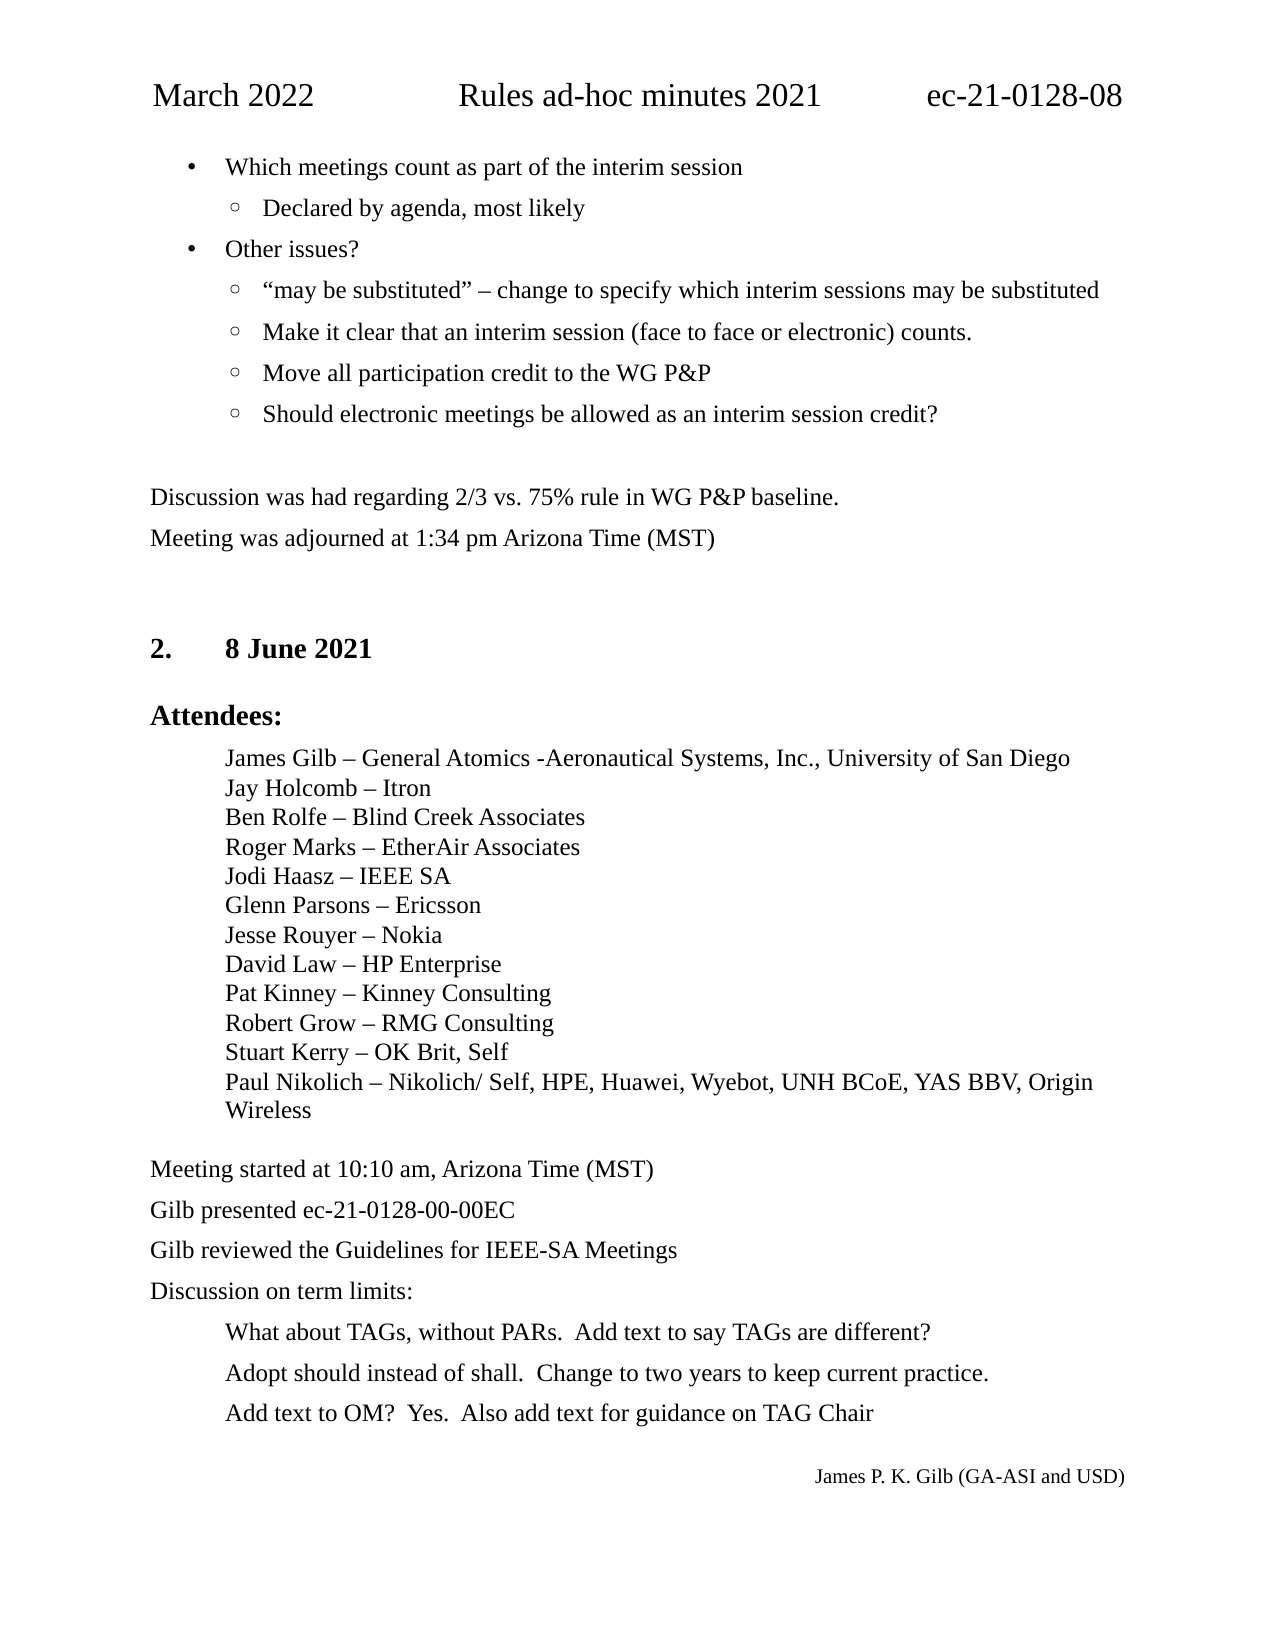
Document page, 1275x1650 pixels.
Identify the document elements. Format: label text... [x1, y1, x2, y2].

text Discussion on term limits: [150, 1276, 1125, 1305]
text Meeting was adjourned at 1:34 pm Arizona Time (MST) [150, 523, 1125, 552]
list Which meetings count as part of the interim session [187, 152, 1125, 180]
text Gilb reviewed the Guidelines for IEEE-SA Meetings [150, 1236, 1125, 1264]
list Move all participation credit to the WG P&P [225, 358, 1125, 387]
text David Law – HP Enterprise [225, 949, 1125, 978]
text Pat Kinney – Kinney Consulting [225, 978, 1125, 1007]
list “may be substituted” – change to specify which interim sessions may be substituted [225, 275, 1125, 304]
text Roger Marks – EtherAir Associates [225, 832, 1125, 860]
text What about TAGs, without PARs. Add text to say TAGs are different? [225, 1317, 1125, 1346]
text Robert Grow – RMG Consulting [225, 1008, 1125, 1037]
text Ben Rolfe – Blind Creek Associates [225, 802, 1125, 831]
text Add text to OM? Yes. Also add text for guidance on TAG Chair [225, 1398, 1125, 1427]
text Jay Holcomb – Itron [225, 773, 1125, 802]
subtitle 8 June 2021 Attendees: [150, 631, 1125, 732]
text Meeting started at 10:10 am, Arizona Time (MST) [150, 1154, 1125, 1183]
text Gilb presented ec-21-0128-00-00EC [150, 1195, 1125, 1224]
text James Gilb – General Atomics -Aeronautical Systems, Inc., University of San Diego [225, 743, 1125, 772]
text Jodi Haasz – IEEE SA [225, 861, 1125, 890]
list Declared by agenda, most likely [225, 193, 1125, 222]
list Should electronic meetings be allowed as an interim session credit? [225, 399, 1125, 428]
text Adopt should instead of shall. Change to two years to keep current practice. [225, 1358, 1125, 1387]
text Glenn Parsons – Ericsson [225, 890, 1125, 919]
text Discussion was had regarding 2/3 vs. 75% rule in WG P&P baseline. [150, 482, 1125, 510]
text Paul Nikolich – Nikolich/ Self, HPE, Huawei, Wyebot, UNH BCoE, YAS BBV, Origin Wireless [225, 1067, 1125, 1124]
list Other issues? [187, 234, 1125, 263]
text Stuart Kerry – OK Brit, Self [225, 1037, 1125, 1066]
text Jesse Rouyer – Nokia [225, 920, 1125, 948]
list Make it clear that an interim session (face to face or electronic) counts. [225, 317, 1125, 345]
